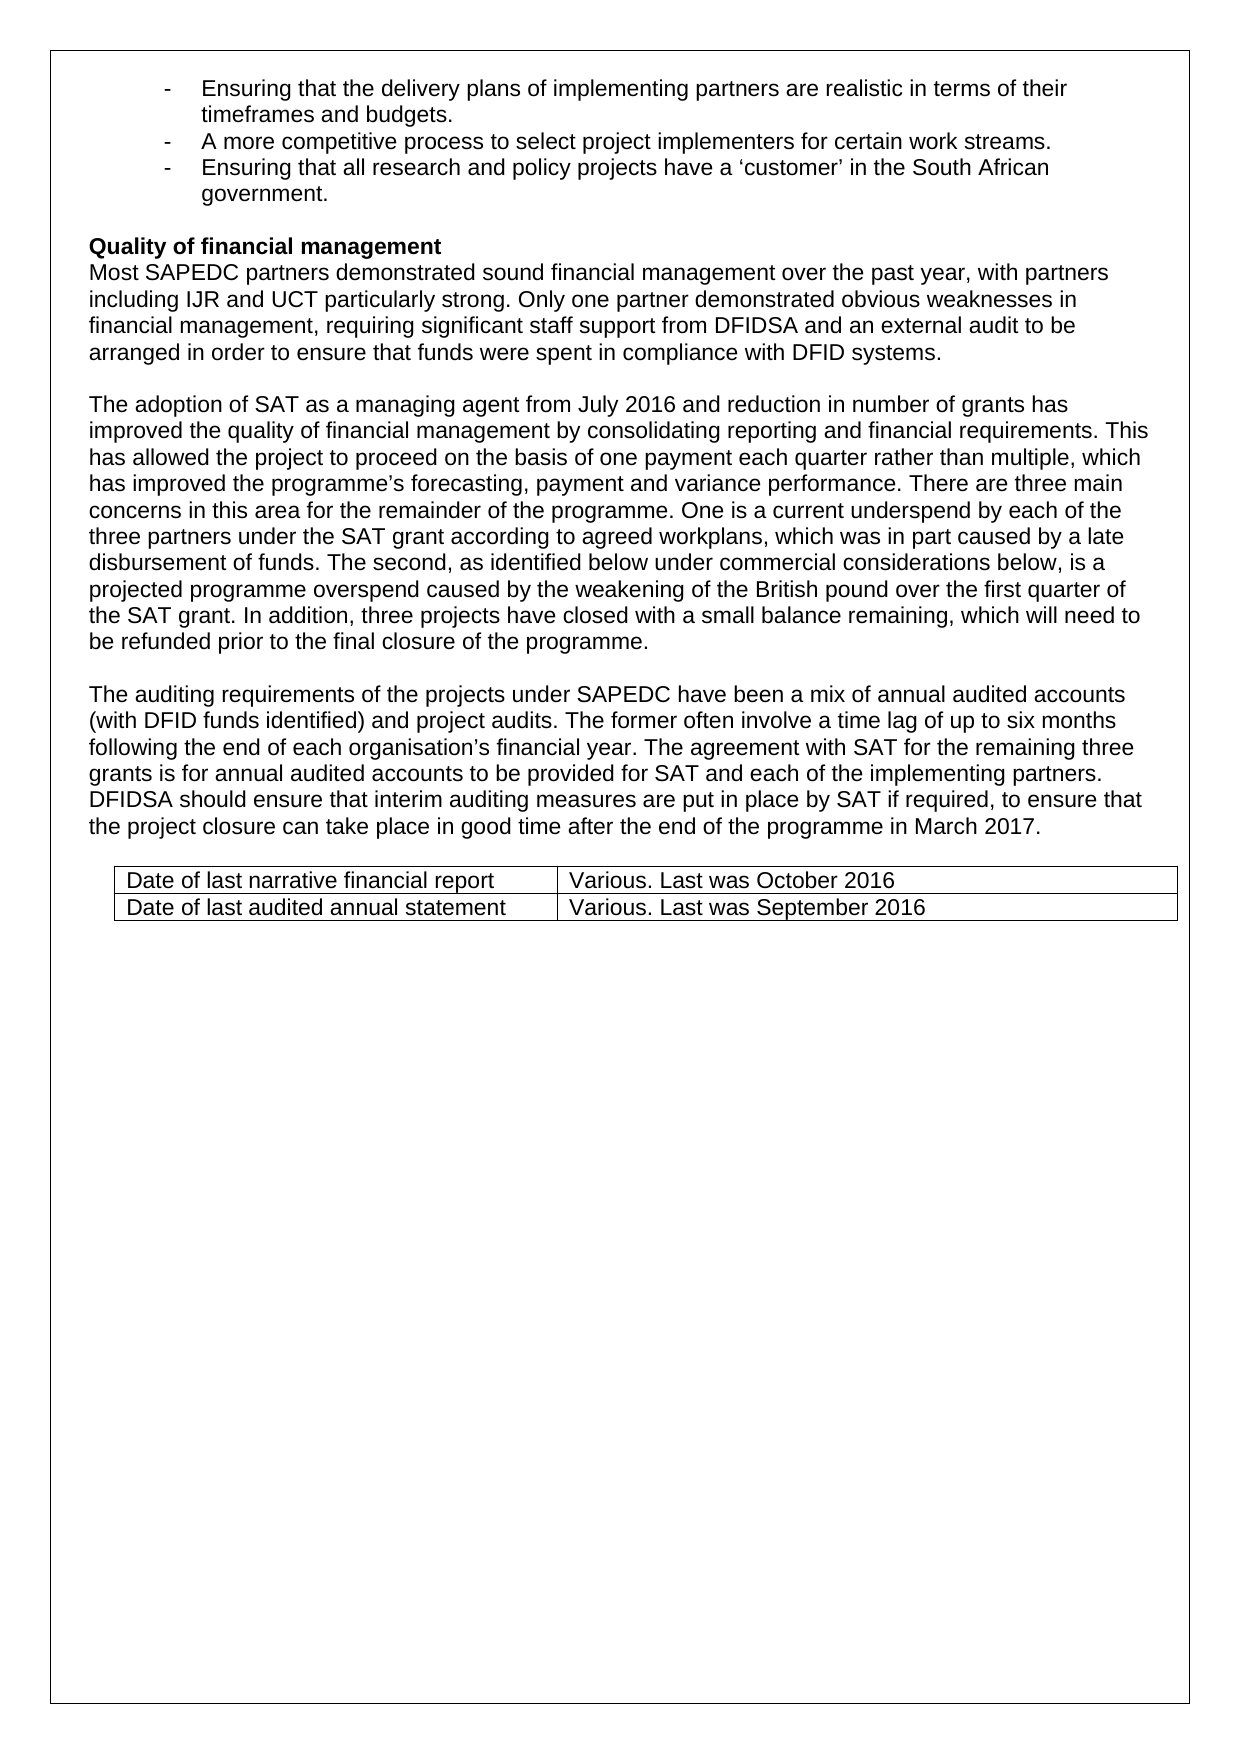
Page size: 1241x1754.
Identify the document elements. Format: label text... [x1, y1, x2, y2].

list A more competitive process to select project implementers for certain work streams. [164, 128, 1152, 154]
list Ensuring that the delivery plans of implementing partners are realistic in terms of their timeframes and budgets. [164, 75, 1152, 128]
table_cell Date of last audited annual statement [115, 894, 557, 920]
text The auditing requirements of the projects under SAPEDC have been a mix of annual audited accounts (with DFID funds identified) and project audits. The former often involve a time lag of up to six months following the end of each organisation’s financial year. The agreement with SAT for the remaining three grants is for annual audited accounts to be provided for SAT and each of the implementing partners. DFIDSA should ensure that interim auditing measures are put in place by SAT if required, to ensure that the project closure can take place in good time after the end of the programme in March 2017. [89, 681, 1152, 839]
text The adoption of SAT as a managing agent from July 2016 and reduction in number of grants has improved the quality of financial management by consolidating reporting and financial requirements. This has allowed the project to proceed on the basis of one payment each quarter rather than multiple, which has improved the programme’s forecasting, payment and variance performance. There are three main concerns in this area for the remainder of the programme. One is a current underspend by each of the three partners under the SAT grant according to agreed workplans, which was in part caused by a late disbursement of funds. The second, as identified below under commercial considerations below, is a projected programme overspend caused by the weakening of the British pound over the first quarter of the SAT grant. In addition, three projects have closed with a small balance remaining, which will need to be refunded prior to the final closure of the programme. [89, 391, 1152, 655]
text Most SAPEDC partners demonstrated sound financial management over the past year, with partners including IJR and UCT particularly strong. Only one partner demonstrated obvious weaknesses in financial management, requiring significant staff support from DFIDSA and an external audit to be arranged in order to ensure that funds were spent in compliance with DFID systems. [89, 259, 1152, 365]
text Quality of financial management [89, 233, 1152, 259]
list Ensuring that all research and policy projects have a ‘customer’ in the South African government. [164, 154, 1152, 207]
table_header Date of last narrative financial report [115, 867, 557, 893]
table_header Various. Last was October 2016 [558, 867, 1177, 893]
table_cell Various. Last was September 2016 [558, 894, 1177, 920]
